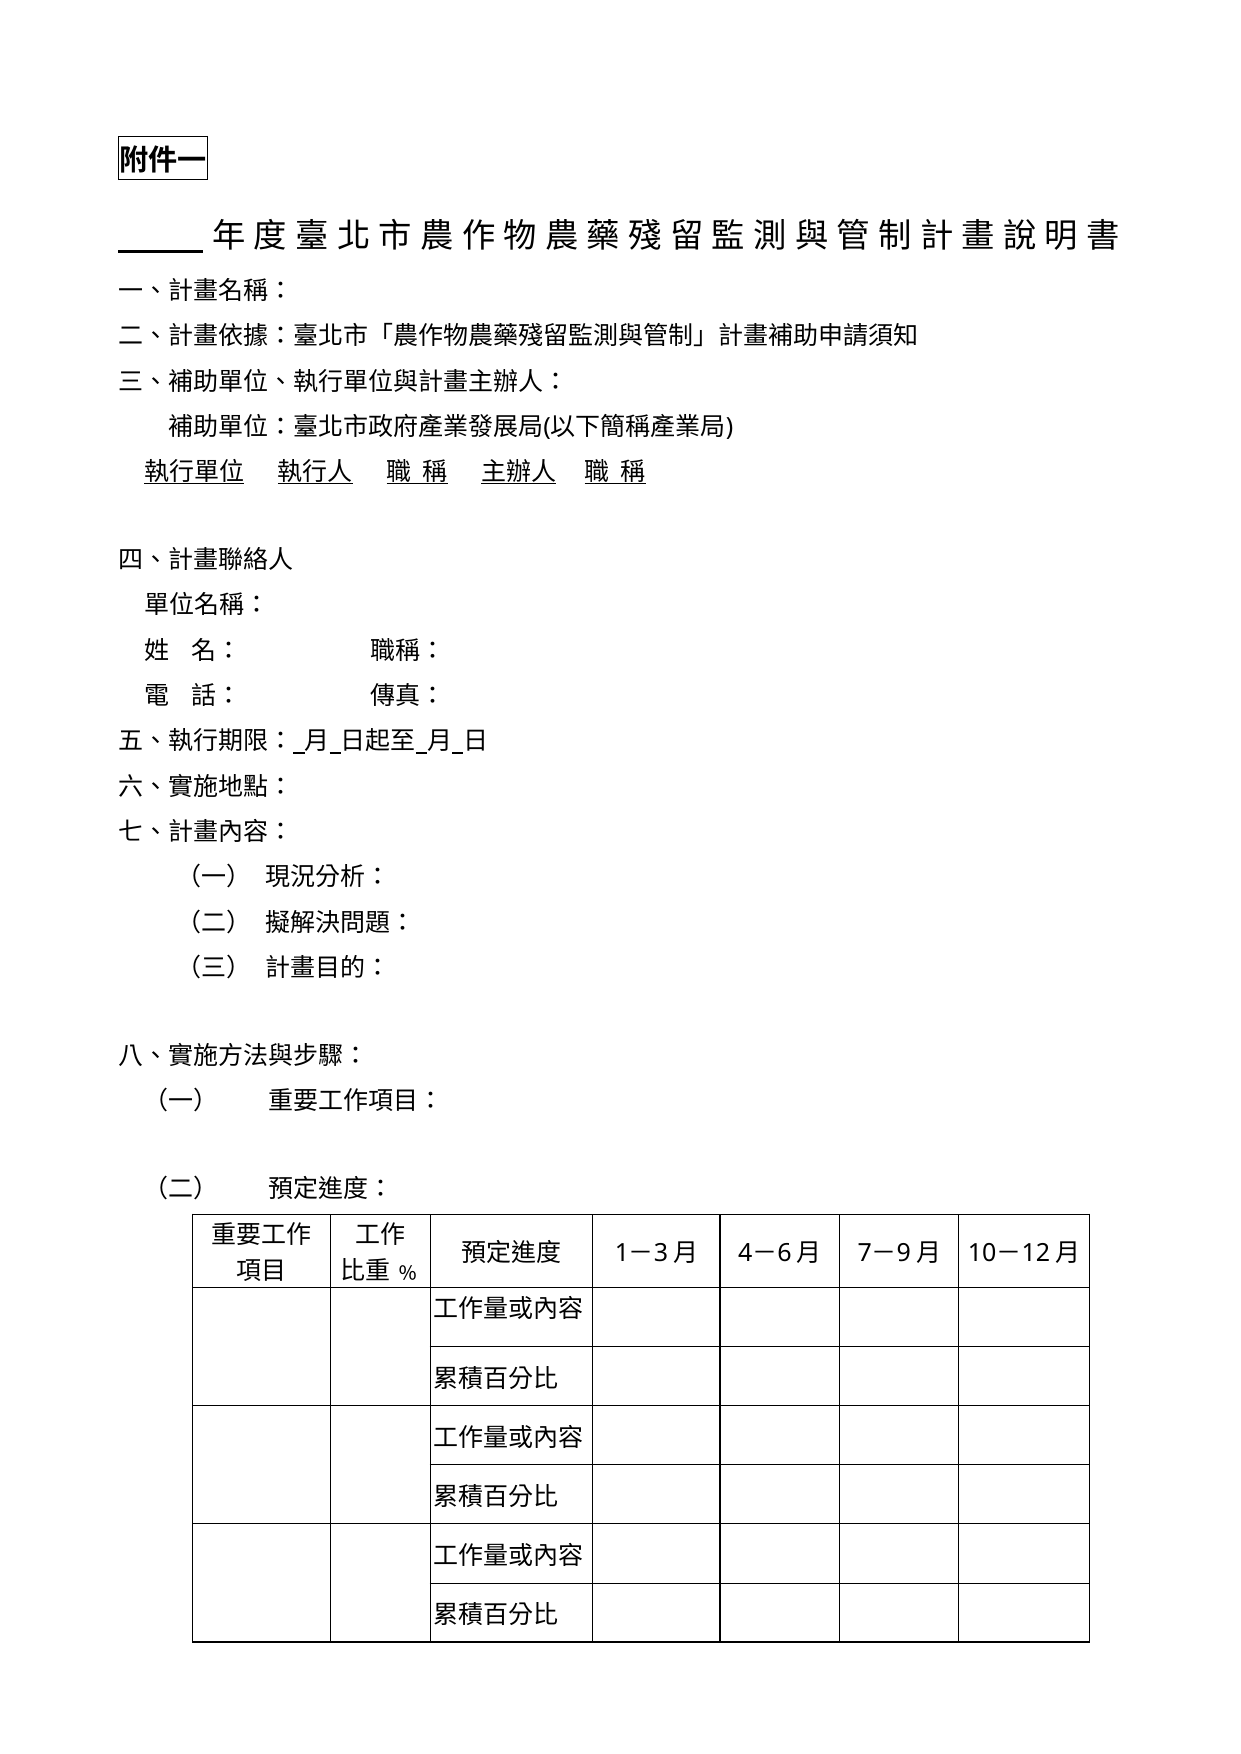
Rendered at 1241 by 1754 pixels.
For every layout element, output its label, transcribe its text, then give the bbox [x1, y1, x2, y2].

text 年度臺北市農作物農藥殘留監測與管制計畫說明書 [118, 195, 1122, 270]
table_cell 累積百分比 [431, 1347, 592, 1405]
table_cell [959, 1288, 1089, 1346]
table_cell [721, 1288, 839, 1346]
text 執行單位 執行人 職 稱 主辦人 職 稱 [118, 452, 1122, 488]
table_cell 工作量或內容 [431, 1524, 592, 1582]
table_header 7－9月 [840, 1215, 958, 1287]
text 二、計畫依據：臺北市「農作物農藥殘留監測與管制」計畫補助申請須知 [118, 316, 1122, 352]
table_cell [593, 1465, 719, 1523]
table_cell [593, 1288, 719, 1346]
table_cell [721, 1465, 839, 1523]
text 七、計畫內容： [118, 811, 1122, 848]
text 附件一 [118, 120, 1122, 195]
text 八、實施方法與步驟： [118, 1035, 1122, 1071]
table_cell [840, 1288, 958, 1346]
text 三、補助單位、執行單位與計畫主辦人： [118, 361, 1122, 397]
table_cell [840, 1465, 958, 1523]
table_cell [959, 1347, 1089, 1405]
table_cell [721, 1347, 839, 1405]
table_cell [593, 1524, 719, 1582]
text 五、執行期限： 月 日起至 月 日 [118, 721, 1122, 757]
table_cell [840, 1406, 958, 1464]
table_cell 累積百分比 [431, 1584, 592, 1641]
table_cell [593, 1347, 719, 1405]
table_header 預定進度 [431, 1215, 592, 1287]
table_header 1－3月 [593, 1215, 719, 1287]
table_cell [193, 1406, 330, 1523]
text 四、計畫聯絡人 [118, 539, 1122, 576]
table_cell 工作量或內容 [431, 1288, 592, 1346]
table_cell [959, 1584, 1089, 1641]
table_header 重要工作 項目 [193, 1215, 330, 1287]
table_header 10－12月 [959, 1215, 1089, 1287]
table_cell [721, 1406, 839, 1464]
list 預定進度： [143, 1168, 1122, 1204]
table_header 4－6月 [721, 1215, 839, 1287]
list 擬解決問題： [176, 902, 1122, 938]
table_cell [840, 1584, 958, 1641]
table_cell [959, 1406, 1089, 1464]
table_header 工作 比重 ﹪ [331, 1215, 430, 1287]
text 一、計畫名稱： [118, 270, 1122, 307]
table_cell [331, 1406, 430, 1523]
table_cell [959, 1524, 1089, 1582]
table_cell 工作量或內容 [431, 1406, 592, 1464]
table_cell [721, 1584, 839, 1641]
text 單位名稱： [118, 585, 1122, 621]
table_cell [840, 1524, 958, 1582]
table_cell [593, 1406, 719, 1464]
table_cell [331, 1524, 430, 1641]
list 現況分析： [176, 857, 1122, 893]
table_cell [959, 1465, 1089, 1523]
table_cell 累積百分比 [431, 1465, 592, 1523]
table_cell [840, 1347, 958, 1405]
table_cell [593, 1584, 719, 1641]
list 計畫目的： [176, 947, 1122, 983]
table_cell [331, 1288, 430, 1405]
table_cell [721, 1524, 839, 1582]
text 六、實施地點： [118, 766, 1122, 802]
table_cell [193, 1524, 330, 1641]
text 補助單位：臺北市政府產業發展局(以下簡稱產業局) [118, 406, 1122, 443]
list 重要工作項目： [143, 1080, 1122, 1117]
text 姓 名： 職稱： [118, 630, 1122, 666]
table_cell [193, 1288, 330, 1405]
text 電 話： 傳真： [118, 675, 1122, 712]
